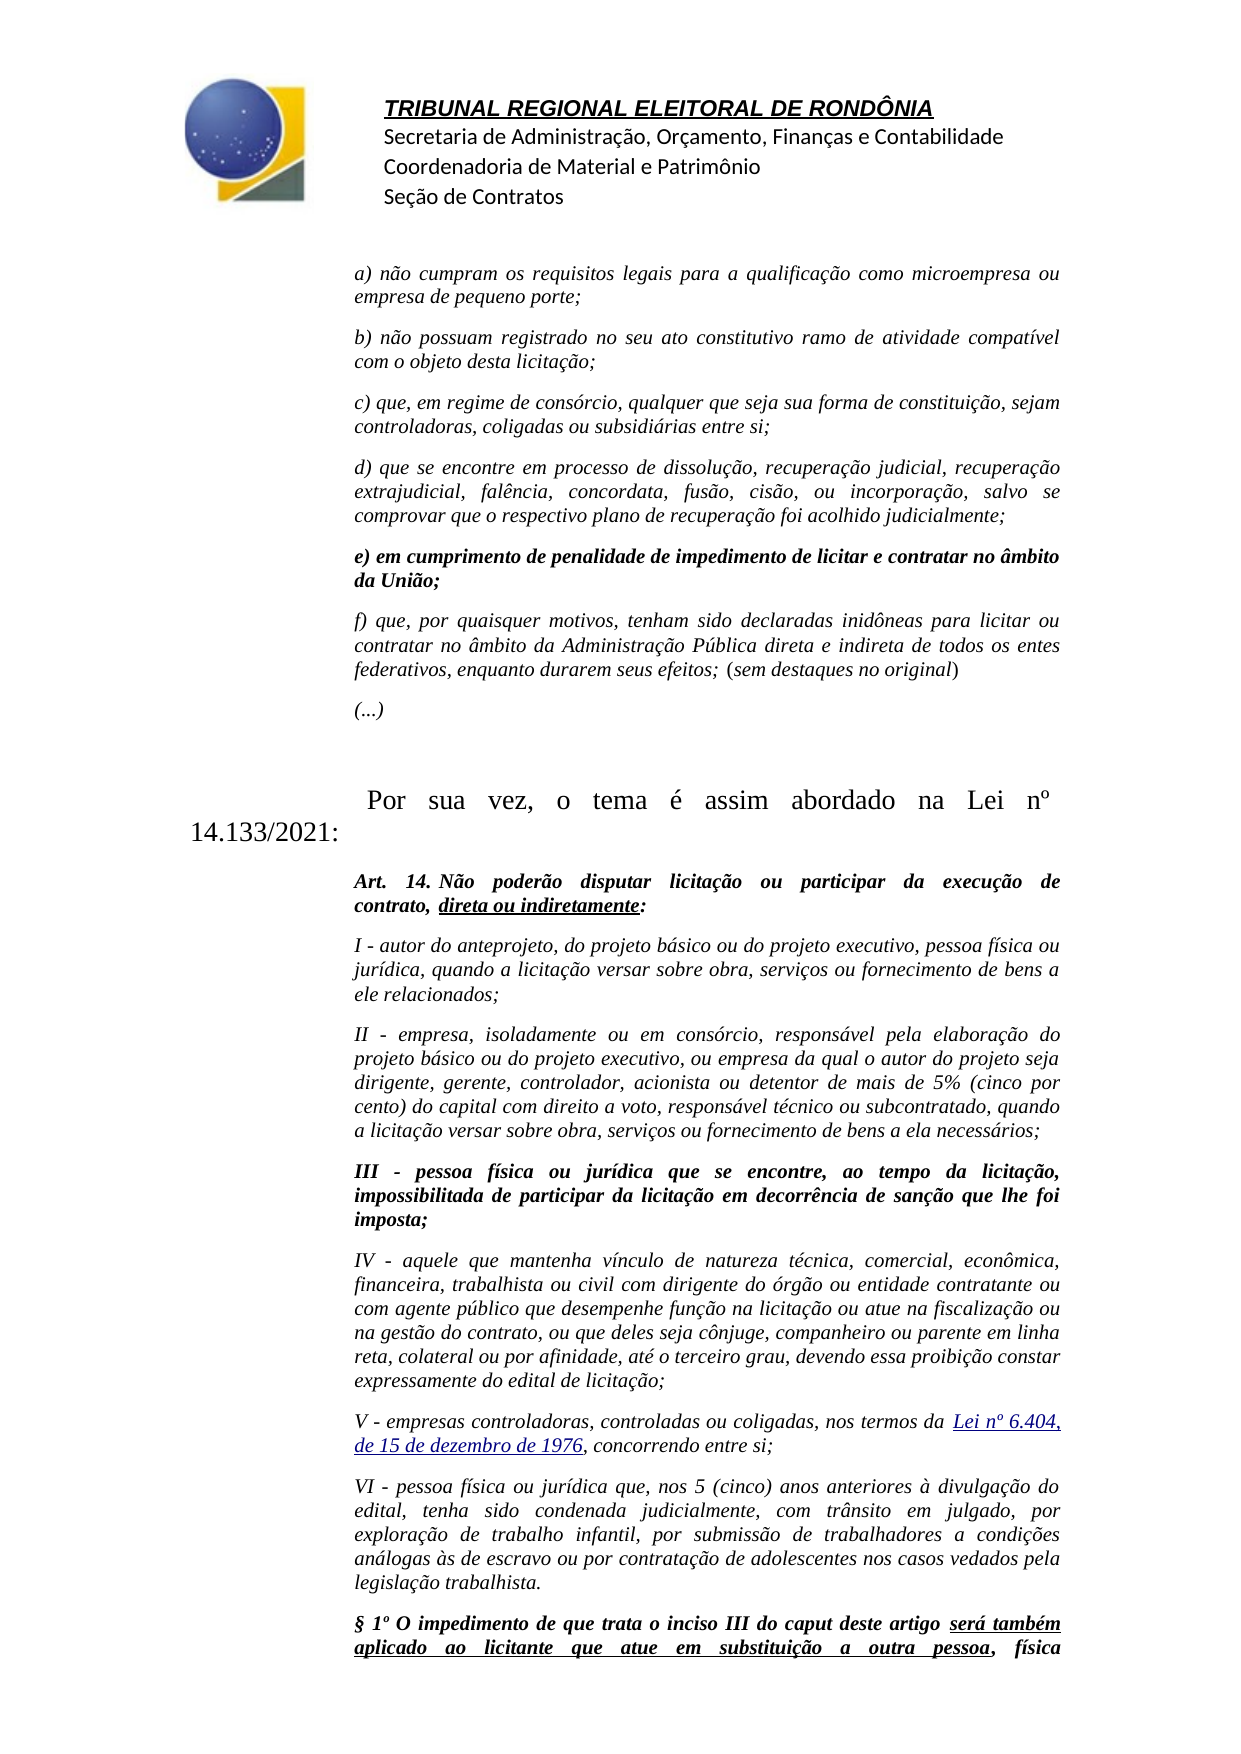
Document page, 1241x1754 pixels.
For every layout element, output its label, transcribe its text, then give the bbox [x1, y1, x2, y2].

text f) que, por quaisquer motivos, tenham sido declaradas inidôneas para licitar ou contratar no âmbito da Administração Pública direta e indireta de todos os entes federativos, enquanto durarem seus efeitos; (sem destaques no original) [354, 608, 1063, 681]
text d) que se encontre em processo de dissolução, recuperação judicial, recuperação extrajudicial, falência, concordata, fusão, cisão, ou incorporação, salvo se comprovar que o respectivo plano de recuperação foi acolhido judicialmente; [354, 455, 1063, 527]
text Por sua vez, o tema é assim abordado na Lei nº 14.133/2021: [190, 783, 1051, 848]
text c) que, em regime de consórcio, qualquer que seja sua forma de constituição, sejam controladoras, coligadas ou subsidiárias entre si; [354, 390, 1063, 438]
text Art. 14. Não poderão disputar licitação ou participar da execução de contrato, direta ou indiretamente: [354, 868, 1063, 917]
text V - empresas controladoras, controladas ou coligadas, nos termos da Lei nº 6.404, de 15 de dezembro de 1976, concorrendo entre si; [354, 1409, 1063, 1457]
text III - pessoa física ou jurídica que se encontre, ao tempo da licitação, impossibilitada de participar da licitação em decorrência de sanção que lhe foi imposta; [354, 1159, 1063, 1231]
text a) não cumpram os requisitos legais para a qualificação como microempresa ou empresa de pequeno porte; [354, 260, 1063, 308]
text (...) [354, 697, 1063, 721]
text II - empresa, isoladamente ou em consórcio, responsável pela elaboração do projeto básico ou do projeto executivo, ou empresa da qual o autor do projeto seja dirigente, gerente, controlador, acionista ou detentor de mais de 5% (cinco por cento) do capital com direito a voto, responsável técnico ou subcontratado, quando a licitação versar sobre obra, serviços ou fornecimento de bens a ela necessários; [354, 1022, 1063, 1142]
text I - autor do anteprojeto, do projeto básico ou do projeto executivo, pessoa física ou jurídica, quando a licitação versar sobre obra, serviços ou fornecimento de bens a ele relacionados; [354, 933, 1063, 1006]
text § 1º O impedimento de que trata o inciso III do caput deste artigo será também aplicado ao licitante que atue em substituição a outra pessoa, física [354, 1611, 1063, 1659]
text b) não possuam registrado no seu ato constitutivo ramo de atividade compatível com o objeto desta licitação; [354, 325, 1063, 373]
text IV - aquele que mantenha vínculo de natureza técnica, comercial, econômica, financeira, trabalhista ou civil com dirigente do órgão ou entidade contratante ou com agente público que desempenhe função na licitação ou atue na fiscalização ou na gestão do contrato, ou que deles seja cônjuge, companheiro ou parente em linha reta, colateral ou por afinidade, até o terceiro grau, devendo essa proibição constar expressamente do edital de licitação; [354, 1248, 1063, 1392]
text e) em cumprimento de penalidade de impedimento de licitar e contratar no âmbito da União; [354, 544, 1063, 592]
text VI - pessoa física ou jurídica que, nos 5 (cinco) anos anteriores à divulgação do edital, tenha sido condenada judicialmente, com trânsito em julgado, por exploração de trabalho infantil, por submissão de trabalhadores a condições análogas às de escravo ou por contratação de adolescentes nos casos vedados pela legislação trabalhista. [354, 1474, 1063, 1594]
